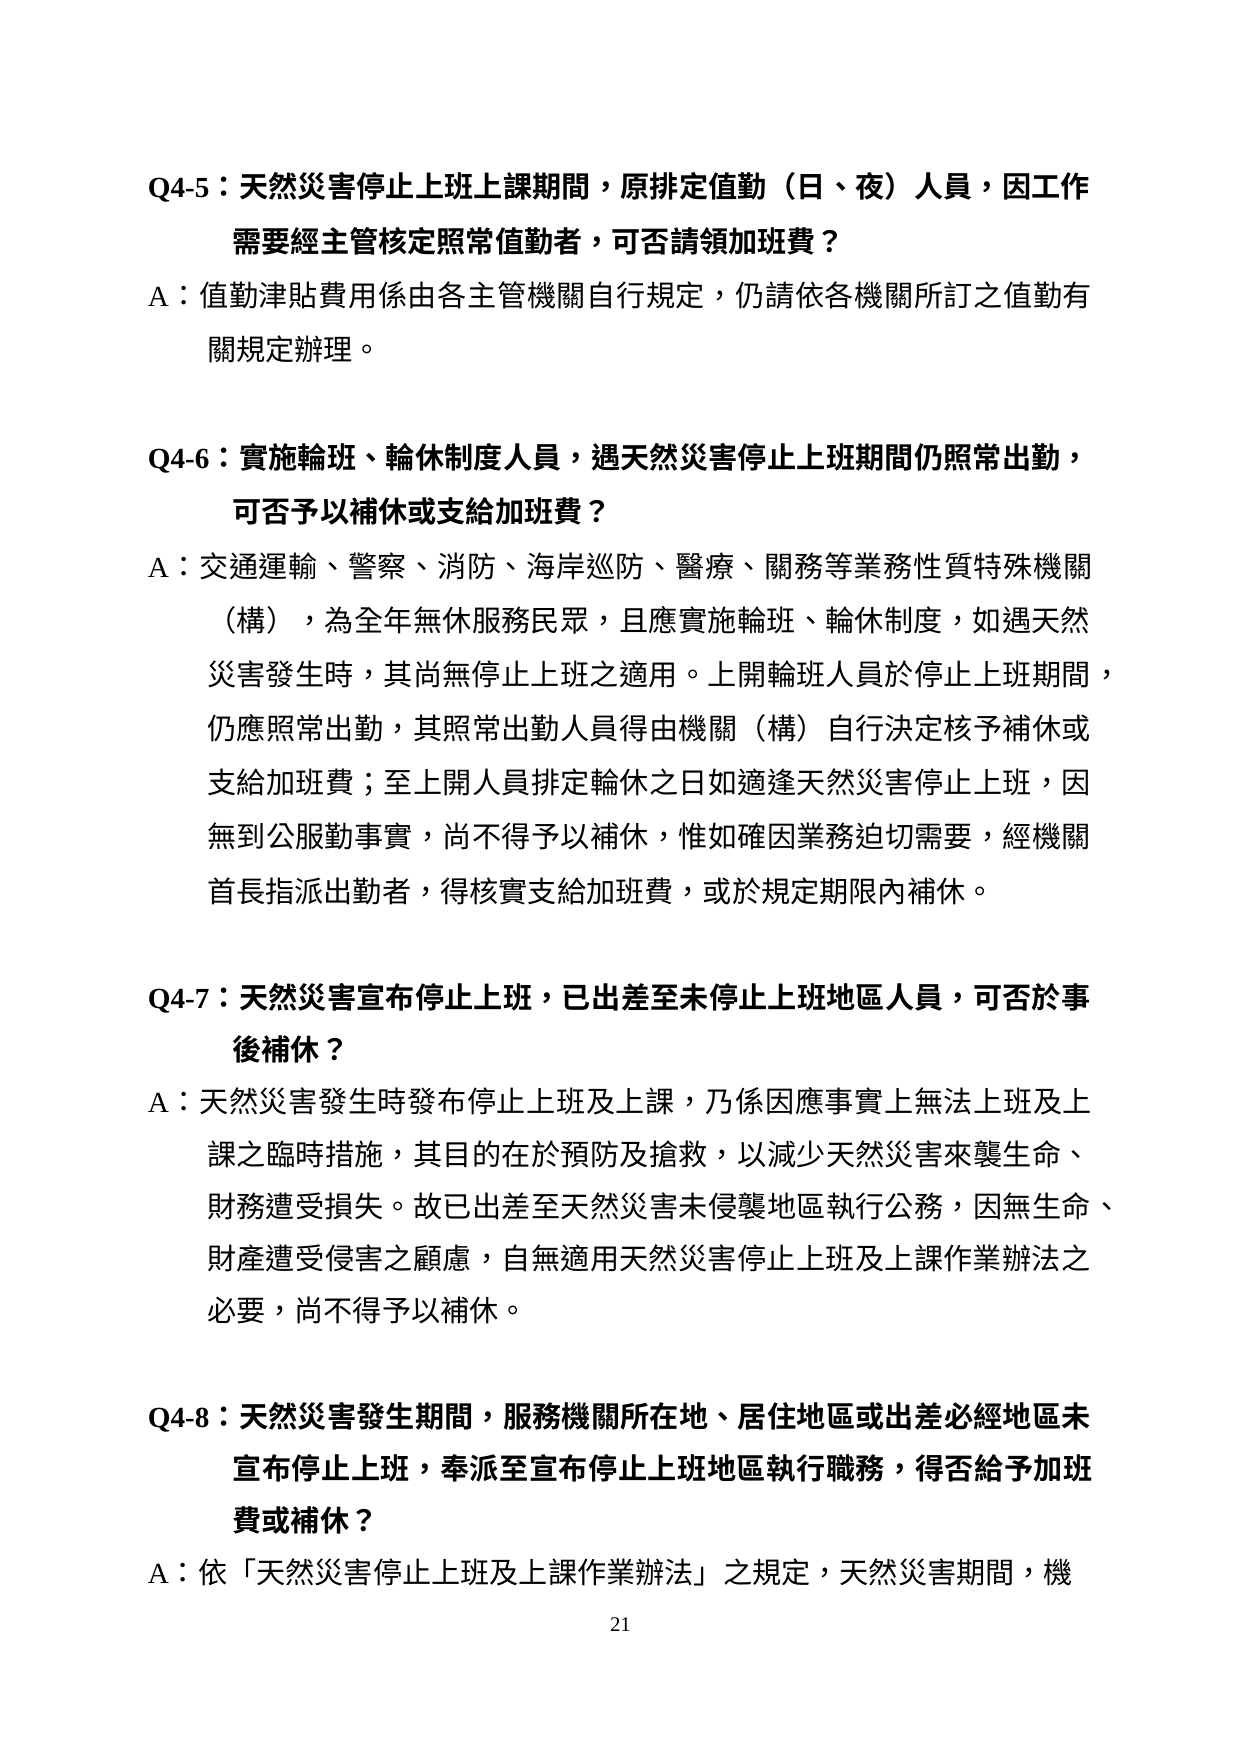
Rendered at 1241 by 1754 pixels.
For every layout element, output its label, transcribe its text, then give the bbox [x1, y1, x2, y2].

text A：天然災害發生時發布停止上班及上課，乃係因應事實上無法上班及上課之臨時措施，其目的在於預防及搶救，以減少天然災害來襲生命、財務遭受損失。故已出差至天然災害未侵襲地區執行公務，因無生命、財產遭受侵害之顧慮，自無適用天然災害停止上班及上課作業辦法之必要，尚不得予以補休。 [148, 1071, 1092, 1332]
text A：依「天然災害停止上班及上課作業辦法」之規定，天然災害期間，機關、學校發布停止上班及上課，乃係因應事實上無法上班及上課之臨時性緊急措施，如因職務需要必須照常出勤或因工作需要經機關、學校首長指定出勤人員，得由機關核實支給加班費或給予補休假。至於服務機關所在地區未宣布停止上班，惟奉派至宣布停止上班地區執行職務者，如確有執行職務之情形，尚宜比照適用上開規定，以期衡平。 [148, 1542, 1092, 1594]
text A：值勤津貼費用係由各主管機關自行規定，仍請依各機關所訂之值勤有關規定辦理。 [148, 263, 1092, 371]
text Q4-8：天然災害發生期間，服務機關所在地、居住地區或出差必經地區未宣布停止上班，奉派至宣布停止上班地區執行職務，得否給予加班費或補休？ [148, 1386, 1092, 1542]
text A：交通運輸、警察、消防、海岸巡防、醫療、關務等業務性質特殊機關（構），為全年無休服務民眾，且應實施輪班、輪休制度，如遇天然災害發生時，其尚無停止上班之適用。上開輪班人員於停止上班期間，仍應照常出勤，其照常出勤人員得由機關（構）自行決定核予補休或支給加班費；至上開人員排定輪休之日如適逢天然災害停止上班，因無到公服勤事實，尚不得予以補休，惟如確因業務迫切需要，經機關首長指派出勤者，得核實支給加班費，或於規定期限內補休。 [148, 534, 1092, 913]
text Q4-7：天然災害宣布停止上班，已出差至未停止上班地區人員，可否於事後補休？ [148, 967, 1092, 1071]
text Q4-6：實施輪班、輪休制度人員，遇天然災害停止上班期間仍照常出勤，可否予以補休或支給加班費？ [148, 425, 1092, 534]
text Q4-5：天然災害停止上班上課期間，原排定值勤（日、夜）人員，因工作需要經主管核定照常值勤者，可否請領加班費？ [148, 154, 1092, 263]
